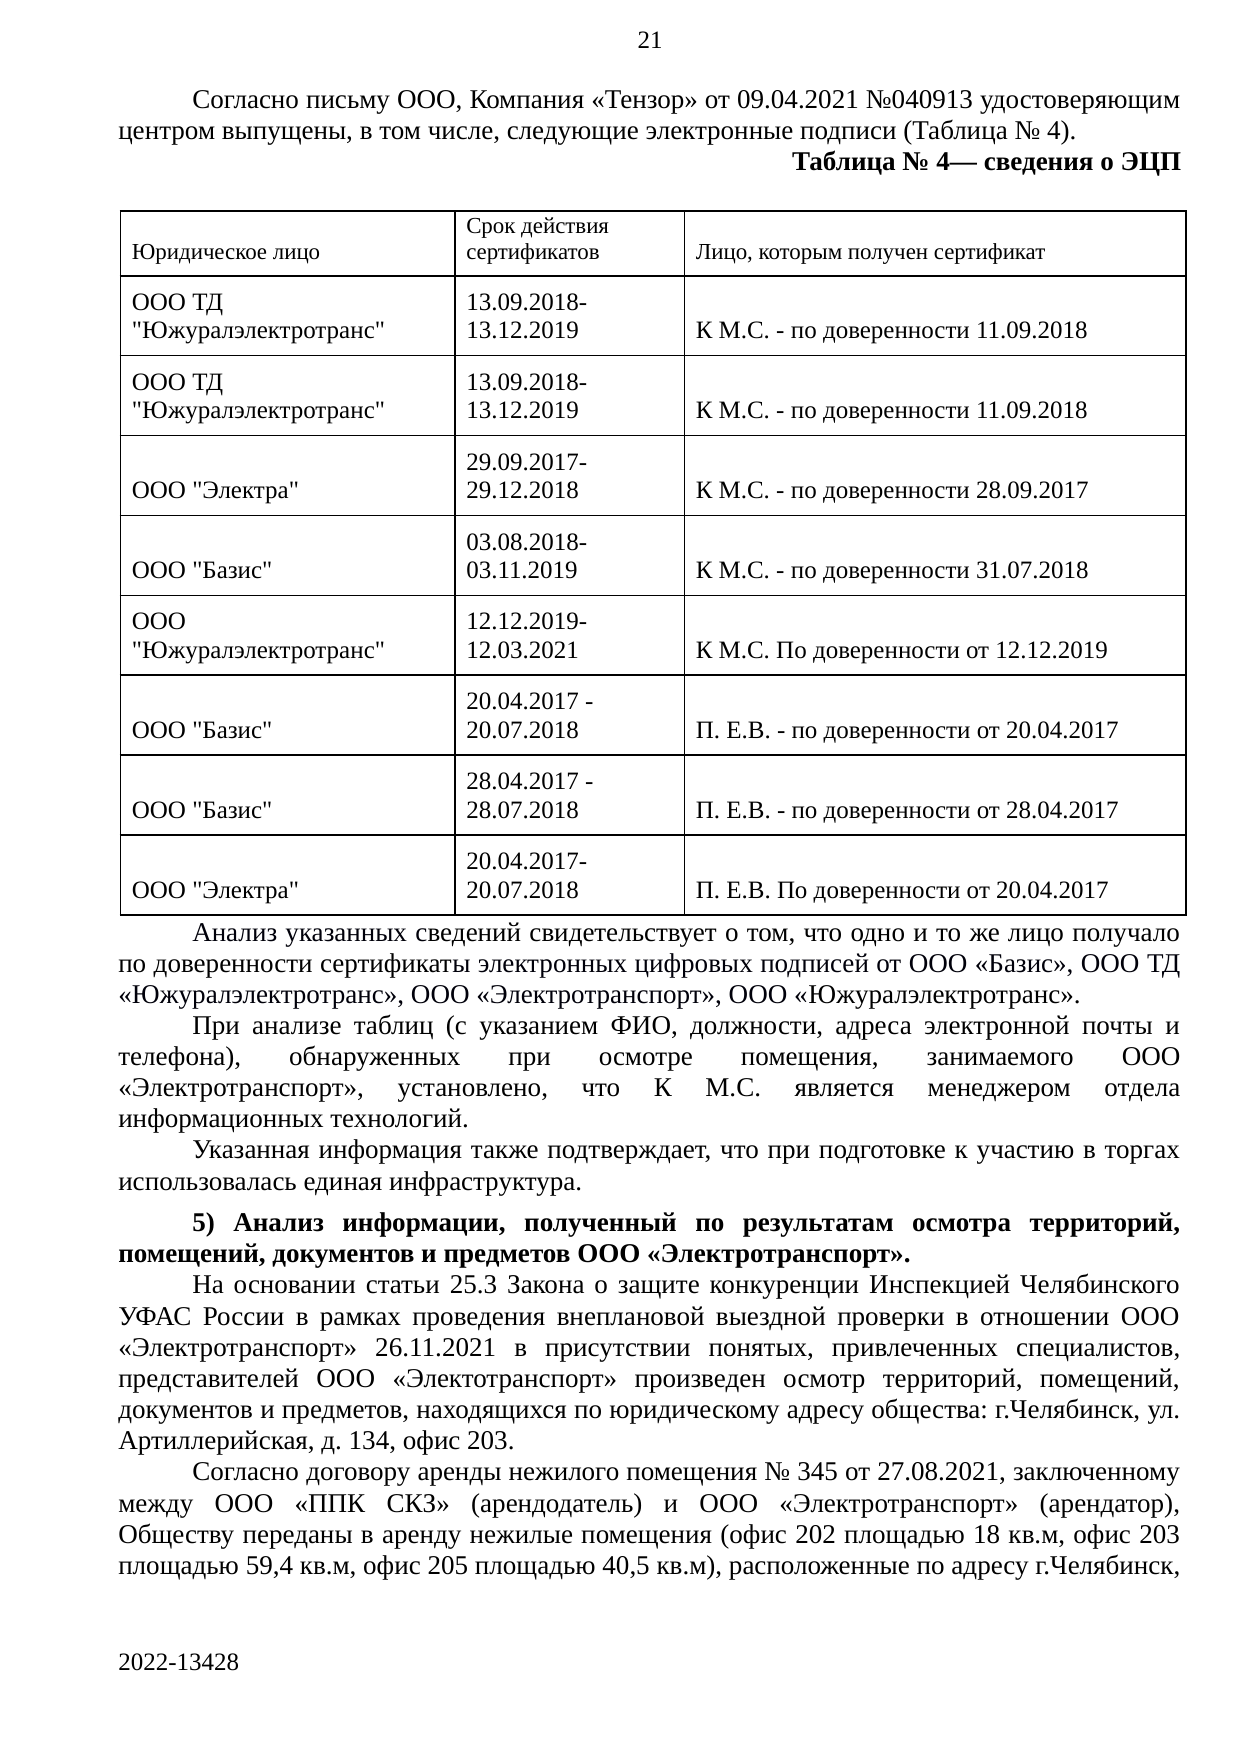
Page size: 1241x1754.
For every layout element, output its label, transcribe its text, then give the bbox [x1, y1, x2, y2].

table_cell 20.04.2017-20.07.2018 [456, 836, 684, 914]
table_header Юридическое лицо [121, 212, 454, 275]
table_cell ООО ТД "Южуралэлектротранс" [121, 356, 454, 435]
table_cell 29.09.2017-29.12.2018 [456, 436, 684, 514]
text На основании статьи 25.3 Закона о защите конкуренции Инспекцией Челябинского УФАС России в рамках проведения внеплановой выездной проверки в отношении ООО «Электротранспорт» 26.11.2021 в присутствии понятых, привлеченных специалистов, представителей ООО «Электотранспорт» произведен осмотр территорий, помещений, документов и предметов, находящихся по юридическому адресу общества: г.Челябинск, ул. Артиллерийская, д. 134, офис 203. [118, 1269, 1181, 1456]
table_header Лицо, которым получен сертификат [685, 212, 1185, 275]
text Согласно договору аренды нежилого помещения № 345 от 27.08.2021, заключенному между ООО «ППК СКЗ» (арендодатель) и ООО «Электротранспорт» (арендатор), Обществу переданы в аренду нежилые помещения (офис 202 площадью 18 кв.м, офис 203 площадью 59,4 кв.м, офис 205 площадью 40,5 кв.м), расположенные по адресу г.Челябинск, [118, 1456, 1181, 1580]
table_cell П. Е.В. - по доверенности от 20.04.2017 [685, 676, 1185, 754]
table_cell П. Е.В. По доверенности от 20.04.2017 [685, 836, 1185, 914]
table_cell 13.09.2018-13.12.2019 [456, 356, 684, 435]
text Указанная информация также подтверждает, что при подготовке к участию в торгах использовалась единая инфраструктура. [118, 1134, 1181, 1196]
table_cell ООО "Электра" [121, 436, 454, 514]
table_cell ООО "Базис" [121, 756, 454, 834]
text Согласно письму ООО, Компания «Тензор» от 09.04.2021 №040913 удостоверяющим центром выпущены, в том числе, следующие электронные подписи (Таблица № 4). [118, 83, 1181, 146]
text 5) Анализ информации, полученный по результатам осмотра территорий, помещений, документов и предметов ООО «Электротранспорт». [118, 1206, 1181, 1269]
table_cell К М.С. - по доверенности 28.09.2017 [685, 436, 1185, 514]
text При анализе таблиц (с указанием ФИО, должности, адреса электронной почты и телефона), обнаруженных при осмотре помещения, занимаемого ООО «Электротранспорт», установлено, что К М.С. является менеджером отдела информационных технологий. [118, 1009, 1181, 1134]
table_cell 28.04.2017 - 28.07.2018 [456, 756, 684, 834]
table_cell 12.12.2019-12.03.2021 [456, 596, 684, 674]
table_header Срок действия сертификатов [456, 212, 684, 275]
table_cell ООО "Южуралэлектротранс" [121, 596, 454, 674]
table_cell 03.08.2018-03.11.2019 [456, 516, 684, 594]
table_cell 20.04.2017 - 20.07.2018 [456, 676, 684, 754]
table_cell ООО "Базис" [121, 516, 454, 594]
table_cell К М.С. - по доверенности 31.07.2018 [685, 516, 1185, 594]
table_cell К М.С. По доверенности от 12.12.2019 [685, 596, 1185, 674]
table_cell К М.С. - по доверенности 11.09.2018 [685, 277, 1185, 355]
table_cell ООО ТД "Южуралэлектротранс" [121, 277, 454, 355]
table_cell ООО "Базис" [121, 676, 454, 754]
text Таблица № 4— сведения о ЭЦП [118, 146, 1181, 177]
table_cell 13.09.2018-13.12.2019 [456, 277, 684, 355]
table_cell К М.С. - по доверенности 11.09.2018 [685, 356, 1185, 435]
text Анализ указанных сведений свидетельствует о том, что одно и то же лицо получало по доверенности сертификаты электронных цифровых подписей от ООО «Базис», ООО ТД «Южуралэлектротранс», ООО «Электротранспорт», ООО «Южуралэлектротранс». [118, 916, 1181, 1009]
table_cell ООО "Электра" [121, 836, 454, 914]
table_cell П. Е.В. - по доверенности от 28.04.2017 [685, 756, 1185, 834]
